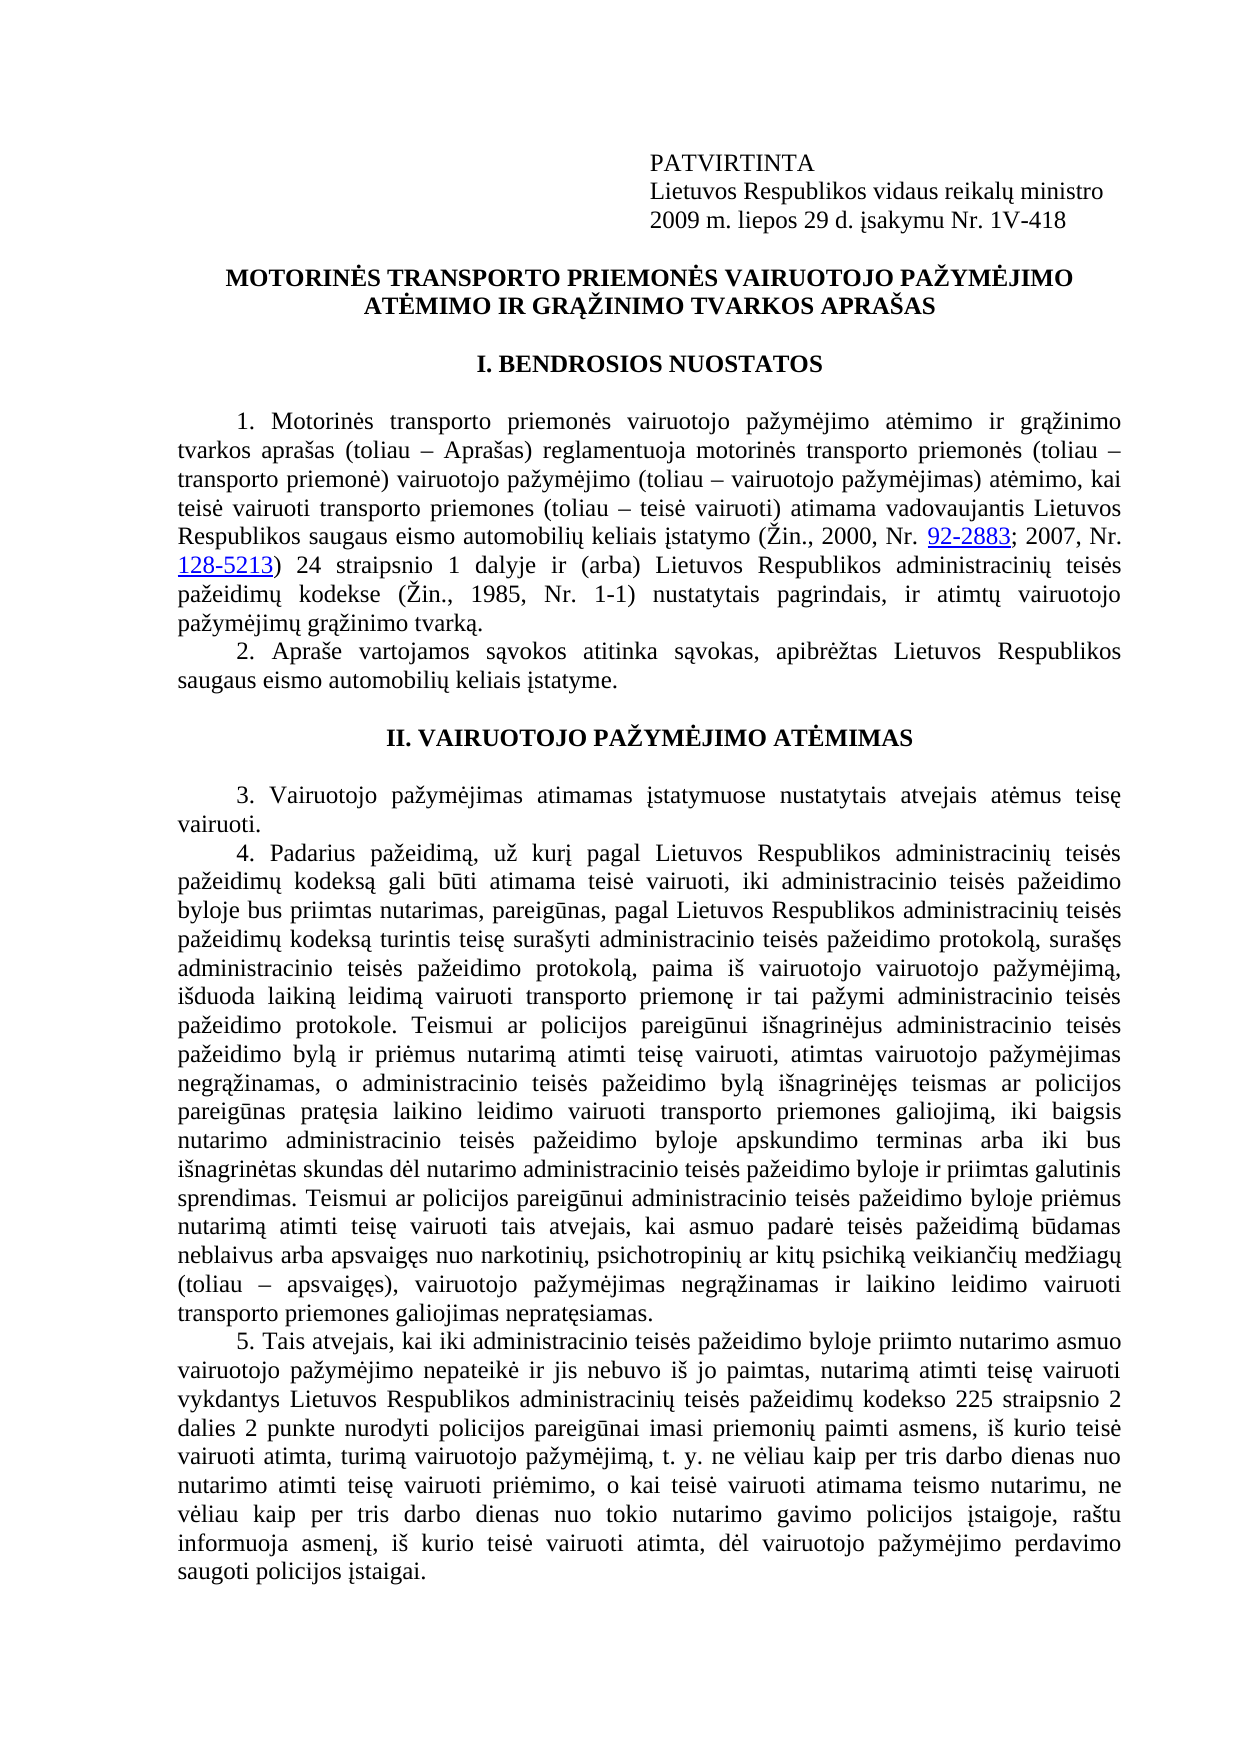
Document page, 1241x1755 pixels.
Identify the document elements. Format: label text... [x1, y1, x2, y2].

text 5. Tais atvejais, kai iki administracinio teisės pažeidimo byloje priimto nutarimo asmuo vairuotojo pažymėjimo nepateikė ir jis nebuvo iš jo paimtas, nutarimą atimti teisę vairuoti vykdantys Lietuvos Respublikos administracinių teisės pažeidimų kodekso 225 straipsnio 2 dalies 2 punkte nurodyti policijos pareigūnai imasi priemonių paimti asmens, iš kurio teisė vairuoti atimta, turimą vairuotojo pažymėjimą, t. y. ne vėliau kaip per tris darbo dienas nuo nutarimo atimti teisę vairuoti priėmimo, o kai teisė vairuoti atimama teismo nutarimu, ne vėliau kaip per tris darbo dienas nuo tokio nutarimo gavimo policijos įstaigoje, raštu informuoja asmenį, iš kurio teisė vairuoti atimta, dėl vairuotojo pažymėjimo perdavimo saugoti policijos įstaigai. [177, 1326, 1122, 1585]
text 3. Vairuotojo pažymėjimas atimamas įstatymuose nustatytais atvejais atėmus teisę vairuoti. [177, 780, 1122, 838]
text Lietuvos Respublikos vidaus reikalų ministro 2009 m. liepos 29 d. įsakymu Nr. 1V-418 [649, 176, 1122, 234]
text Patvirtinta [649, 148, 1122, 176]
text 1. Motorinės transporto priemonės vairuotojo pažymėjimo atėmimo ir grąžinimo tvarkos aprašas (toliau – Aprašas) reglamentuoja motorinės transporto priemonės (toliau – transporto priemonė) vairuotojo pažymėjimo (toliau – vairuotojo pažymėjimas) atėmimo, kai teisė vairuoti transporto priemones (toliau – teisė vairuoti) atimama vadovaujantis Lietuvos Respublikos saugaus eismo automobilių keliais įstatymo (Žin., 2000, Nr. 92-2883; 2007, Nr. 128-5213) 24 straipsnio 1 dalyje ir (arba) Lietuvos Respublikos administracinių teisės pažeidimų kodekse (Žin., 1985, Nr. 1-1) nustatytais pagrindais, ir atimtų vairuotojo pažymėjimų grąžinimo tvarką. [177, 406, 1122, 636]
text I. BENDROSIOS NUOSTATOS [177, 349, 1122, 378]
text 4. Padarius pažeidimą, už kurį pagal Lietuvos Respublikos administracinių teisės pažeidimų kodeksą gali būti atimama teisė vairuoti, iki administracinio teisės pažeidimo byloje bus priimtas nutarimas, pareigūnas, pagal Lietuvos Respublikos administracinių teisės pažeidimų kodeksą turintis teisę surašyti administracinio teisės pažeidimo protokolą, surašęs administracinio teisės pažeidimo protokolą, paima iš vairuotojo vairuotojo pažymėjimą, išduoda laikiną leidimą vairuoti transporto priemonę ir tai pažymi administracinio teisės pažeidimo protokole. Teismui ar policijos pareigūnui išnagrinėjus administracinio teisės pažeidimo bylą ir priėmus nutarimą atimti teisę vairuoti, atimtas vairuotojo pažymėjimas negrąžinamas, o administracinio teisės pažeidimo bylą išnagrinėjęs teismas ar policijos pareigūnas pratęsia laikino leidimo vairuoti transporto priemones galiojimą, iki baigsis nutarimo administracinio teisės pažeidimo byloje apskundimo terminas arba iki bus išnagrinėtas skundas dėl nutarimo administracinio teisės pažeidimo byloje ir priimtas galutinis sprendimas. Teismui ar policijos pareigūnui administracinio teisės pažeidimo byloje priėmus nutarimą atimti teisę vairuoti tais atvejais, kai asmuo padarė teisės pažeidimą būdamas neblaivus arba apsvaigęs nuo narkotinių, psichotropinių ar kitų psichiką veikiančių medžiagų (toliau – apsvaigęs), vairuotojo pažymėjimas negrąžinamas ir laikino leidimo vairuoti transporto priemones galiojimas nepratęsiamas. [177, 838, 1122, 1326]
text 2. Apraše vartojamos sąvokos atitinka sąvokas, apibrėžtas Lietuvos Respublikos saugaus eismo automobilių keliais įstatyme. [177, 636, 1122, 694]
text MOTORINĖS TRANSPORTO PRIEMONĖS VAIRUOTOJO PAŽYMĖJIMO ATĖMIMO IR GRĄŽINIMO TVARKOS APRAŠAS [177, 263, 1122, 320]
text II. VAIRUOTOJO PAŽYMĖJIMO ATĖMIMAS [177, 723, 1122, 751]
